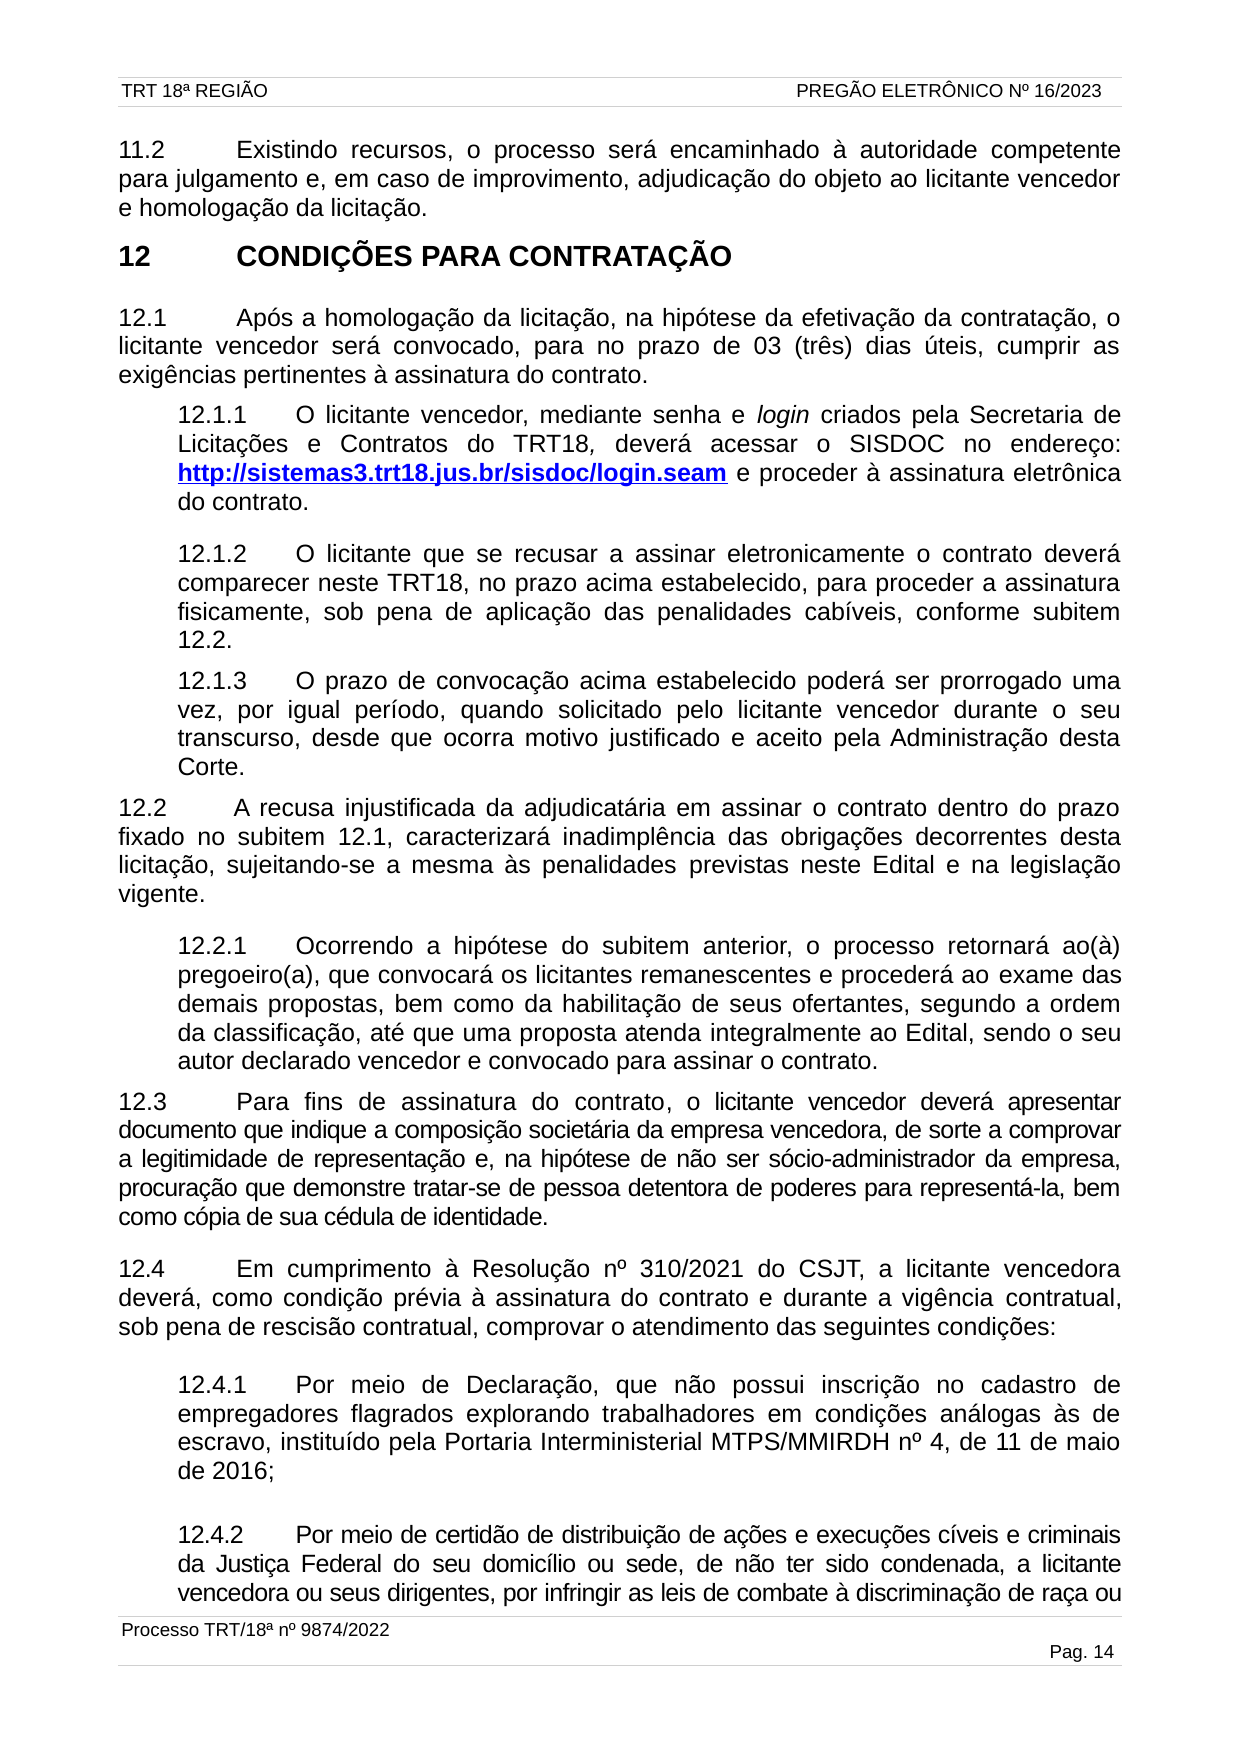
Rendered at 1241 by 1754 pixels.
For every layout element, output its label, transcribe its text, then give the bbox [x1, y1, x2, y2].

list 12.2.1 Ocorrendo a hipótese do subitem anterior, o processo retornará ao(à) pregoeiro(a), que convocará os licitantes remanescentes e procederá ao exame das demais propostas, bem como da habilitação de seus ofertantes, segundo a ordem da classificação, até que uma proposta atenda integralmente ao Edital, sendo o seu autor declarado vencedor e convocado para assinar o contrato. [177, 931, 1122, 1075]
text 12.1.1 O licitante vencedor, mediante senha e login criados pela Secretaria de Licitações e Contratos do TRT18, deverá acessar o SISDOC no endereço: http://sistemas3.trt18.jus.br/sisdoc/login.seam e proceder à assinatura eletrônica do contrato. [177, 401, 1122, 516]
text 12 CONDIÇÕES PARA CONTRATAÇÃO [118, 239, 1122, 273]
list 12.1.2 O licitante que se recusar a assinar eletronicamente o contrato deverá comparecer neste TRT18, no prazo acima estabelecido, para proceder a assinatura fisicamente, sob pena de aplicação das penalidades cabíveis, conforme subitem 12.2. [177, 539, 1122, 654]
text 12.2 A recusa injustificada da adjudicatária em assinar o contrato dentro do prazo fixado no subitem 12.1, caracterizará inadimplência das obrigações decorrentes desta licitação, sujeitando-se a mesma às penalidades previstas neste Edital e na legislação vigente. [118, 793, 1122, 908]
text 12.1 Após a homologação da licitação, na hipótese da efetivação da contratação, o licitante vencedor será convocado, para no prazo de 03 (três) dias úteis, cumprir as exigências pertinentes à assinatura do contrato. [118, 302, 1122, 389]
text 12.3 Para fins de assinatura do contrato, o licitante vencedor deverá apresentar documento que indique a composição societária da empresa vencedora, de sorte a comprovar a legitimidade de representação e, na hipótese de não ser sócio-administrador da empresa, procuração que demonstre tratar-se de pessoa detentora de poderes para representá-la, bem como cópia de sua cédula de identidade. [118, 1087, 1122, 1231]
text 12.4.1 Por meio de Declaração, que não possui inscrição no cadastro de empregadores flagrados explorando trabalhadores em condições análogas às de escravo, instituído pela Portaria Interministerial MTPS/MMIRDH nº 4, de 11 de maio de 2016; [177, 1370, 1122, 1485]
list 12.1.3 O prazo de convocação acima estabelecido poderá ser prorrogado uma vez, por igual período, quando solicitado pelo licitante vencedor durante o seu transcurso, desde que ocorra motivo justificado e aceito pela Administração desta Corte. [177, 666, 1122, 781]
text 12.4.2 Por meio de certidão de distribuição de ações e execuções cíveis e criminais da Justiça Federal do seu domicílio ou sede, de não ter sido condenada, a licitante vencedora ou seus dirigentes, por infringir as leis de combate à discriminação de raça ou [177, 1520, 1122, 1606]
text 12.4 Em cumprimento à Resolução nº 310/2021 do CSJT, a licitante vencedora deverá, como condição prévia à assinatura do contrato e durante a vigência contratual, sob pena de rescisão contratual, comprovar o atendimento das seguintes condições: [118, 1254, 1122, 1340]
text 11.2 Existindo recursos, o processo será encaminhado à autoridade competente para julgamento e, em caso de improvimento, adjudicação do objeto ao licitante vencedor e homologação da licitação. [118, 136, 1122, 222]
